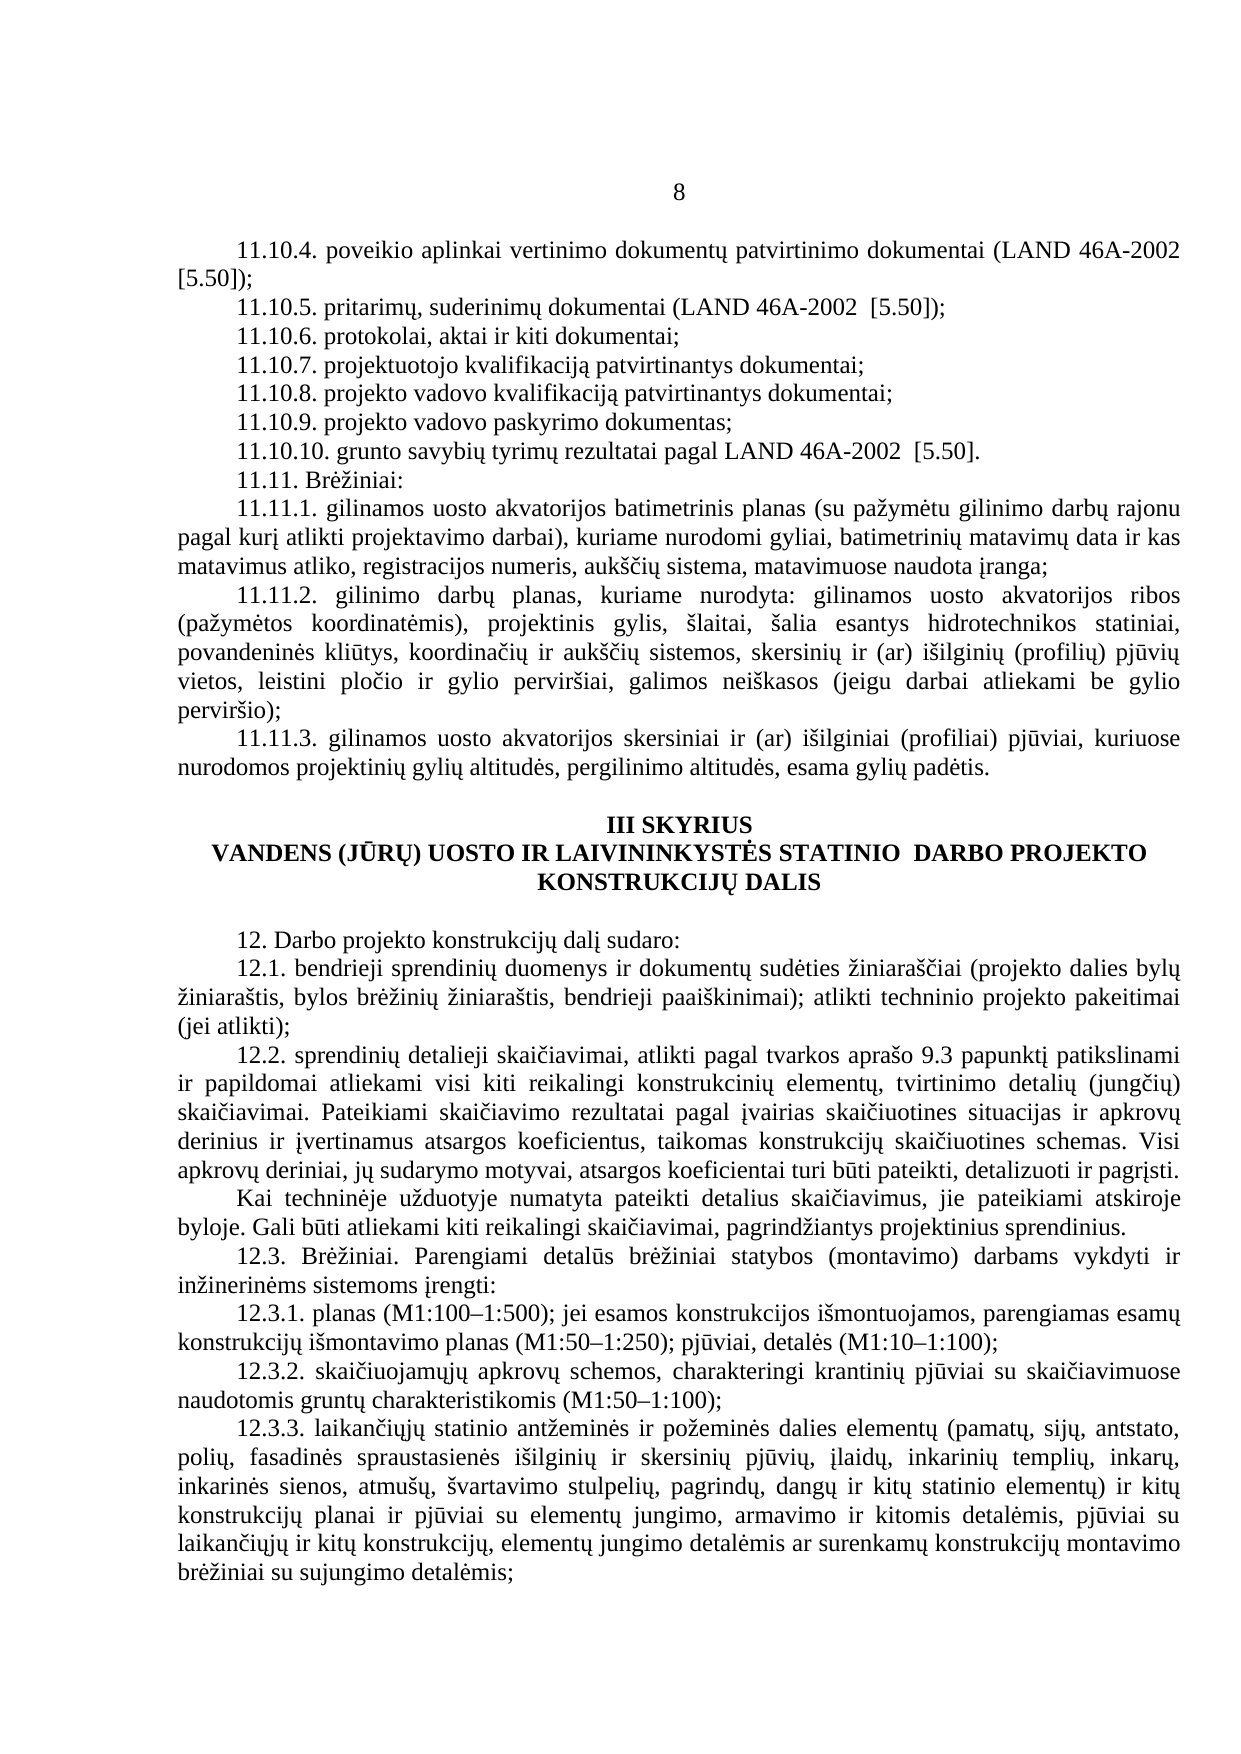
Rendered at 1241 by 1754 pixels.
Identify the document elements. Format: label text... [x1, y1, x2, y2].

text 11.10.9. projekto vadovo paskyrimo dokumentas; [177, 407, 1181, 436]
text Vandens (jūrų) uosto ir laivininkystės statinio darbo PROJEKTO konstrukcijų DALIS [177, 838, 1181, 896]
text 12.3. Brėžiniai. Parengiami detalūs brėžiniai statybos (montavimo) darbams vykdyti ir inžinerinėms sistemoms įrengti: [177, 1241, 1181, 1298]
text 11.10.5. pritarimų, suderinimų dokumentai (LAND 46A-2002 [5.50]); [177, 292, 1181, 321]
text 12.3.2. skaičiuojamųjų apkrovų schemos, charakteringi krantinių pjūviai su skaičiavimuose naudotomis gruntų charakteristikomis (M1:50–1:100); [177, 1356, 1181, 1413]
text 12.3.1. planas (M1:100–1:500); jei esamos konstrukcijos išmontuojamos, parengiamas esamų konstrukcijų išmontavimo planas (M1:50–1:250); pjūviai, detalės (M1:10–1:100); [177, 1298, 1181, 1356]
text 12.3.3. laikančiųjų statinio antžeminės ir požeminės dalies elementų (pamatų, sijų, antstato, polių, fasadinės spraustasienės išilginių ir skersinių pjūvių, įlaidų, inkarinių templių, inkarų, inkarinės sienos, atmušų, švartavimo stulpelių, pagrindų, dangų ir kitų statinio elementų) ir kitų konstrukcijų planai ir pjūviai su elementų jungimo, armavimo ir kitomis detalėmis, pjūviai su laikančiųjų ir kitų konstrukcijų, elementų jungimo detalėmis ar surenkamų konstrukcijų montavimo brėžiniai su sujungimo detalėmis; [177, 1413, 1181, 1586]
text Kai techninėje užduotyje numatyta pateikti detalius skaičiavimus, jie pateikiami atskiroje byloje. Gali būti atliekami kiti reikalingi skaičiavimai, pagrindžiantys projektinius sprendinius. [177, 1183, 1181, 1241]
text III skyrius [177, 810, 1181, 838]
text 12.1. bendrieji sprendinių duomenys ir dokumentų sudėties žiniaraščiai (projekto dalies bylų žiniaraštis, bylos brėžinių žiniaraštis, bendrieji paaiškinimai); atlikti techninio projekto pakeitimai (jei atlikti); [177, 953, 1181, 1040]
text 11.10.7. projektuotojo kvalifikaciją patvirtinantys dokumentai; [177, 350, 1181, 378]
text 11.10.8. projekto vadovo kvalifikaciją patvirtinantys dokumentai; [177, 378, 1181, 407]
text 12.2. sprendinių detalieji skaičiavimai, atlikti pagal tvarkos aprašo 9.3 papunktį patikslinami ir papildomai atliekami visi kiti reikalingi konstrukcinių elementų, tvirtinimo detalių (jungčių) skaičiavimai. Pateikiami skaičiavimo rezultatai pagal įvairias skaičiuotines situacijas ir apkrovų derinius ir įvertinamus atsargos koeficientus, taikomas konstrukcijų skaičiuotines schemas. Visi apkrovų deriniai, jų sudarymo motyvai, atsargos koeficientai turi būti pateikti, detalizuoti ir pagrįsti. [177, 1040, 1181, 1183]
text 11.11.2. gilinimo darbų planas, kuriame nurodyta: gilinamos uosto akvatorijos ribos (pažymėtos koordinatėmis), projektinis gylis, šlaitai, šalia esantys hidrotechnikos statiniai, povandeninės kliūtys, koordinačių ir aukščių sistemos, skersinių ir (ar) išilginių (profilių) pjūvių vietos, leistini pločio ir gylio perviršiai, galimos neiškasos (jeigu darbai atliekami be gylio perviršio); [177, 580, 1181, 723]
text 12. Darbo projekto konstrukcijų dalį sudaro: [177, 925, 1181, 953]
text 11.11.1. gilinamos uosto akvatorijos batimetrinis planas (su pažymėtu gilinimo darbų rajonu pagal kurį atlikti projektavimo darbai), kuriame nurodomi gyliai, batimetrinių matavimų data ir kas matavimus atliko, registracijos numeris, aukščių sistema, matavimuose naudota įranga; [177, 493, 1181, 580]
text 11.10.6. protokolai, aktai ir kiti dokumentai; [177, 321, 1181, 350]
text 11.11.3. gilinamos uosto akvatorijos skersiniai ir (ar) išilginiai (profiliai) pjūviai, kuriuose nurodomos projektinių gylių altitudės, pergilinimo altitudės, esama gylių padėtis. [177, 723, 1181, 781]
text 11.10.10. grunto savybių tyrimų rezultatai pagal LAND 46A-2002 [5.50]. [177, 436, 1181, 465]
text 11.10.4. poveikio aplinkai vertinimo dokumentų patvirtinimo dokumentai (LAND 46A-2002 [5.50]); [177, 235, 1181, 292]
text 11.11. Brėžiniai: [236, 465, 1181, 493]
